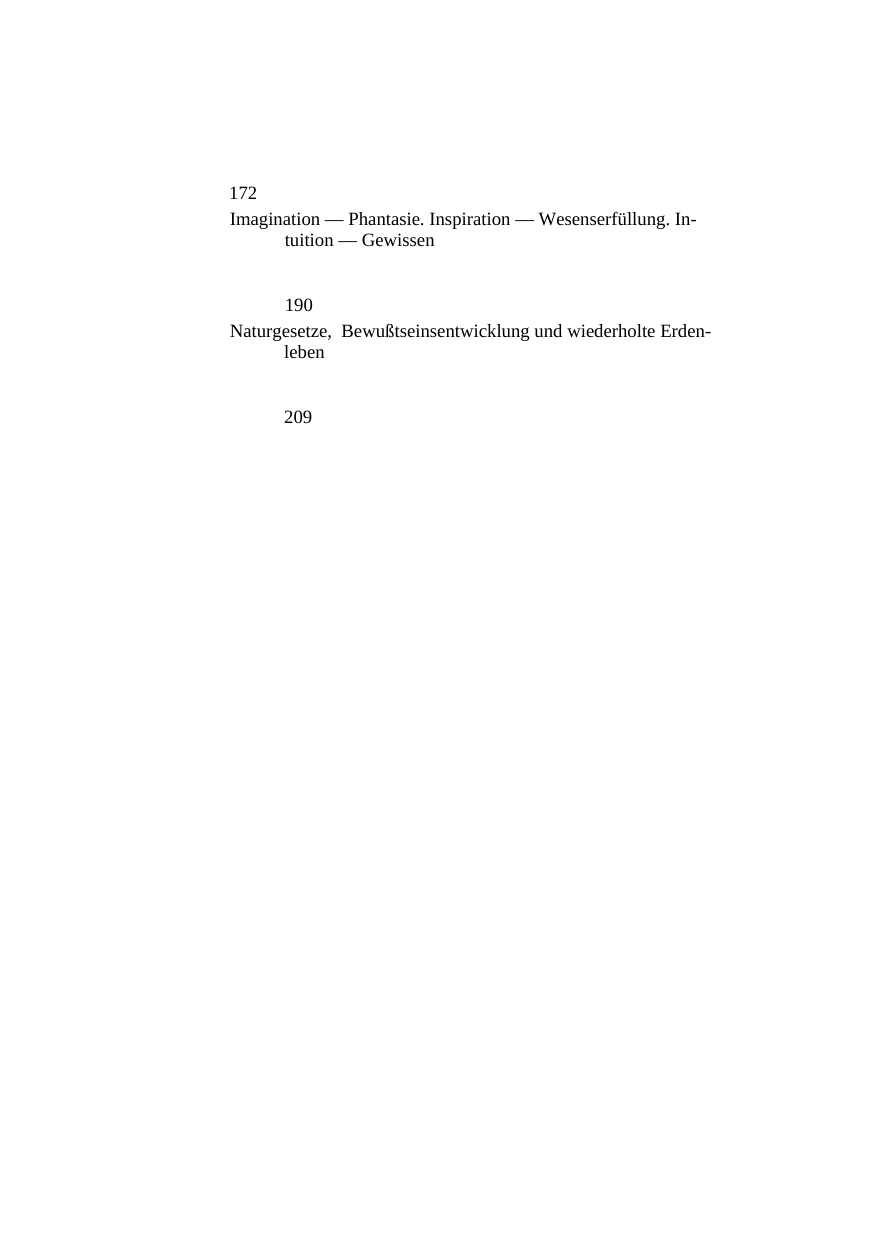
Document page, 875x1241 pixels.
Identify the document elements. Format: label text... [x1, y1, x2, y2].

text Imagination — Phantasie. Inspiration — Wesenserfüllung. In- tuition — Gewissen 190 [229, 208, 791, 316]
text 172 [229, 139, 791, 204]
text Naturgesetze, Bewußtseinsentwicklung und wiederholte Erden- leben 209 [229, 320, 791, 428]
